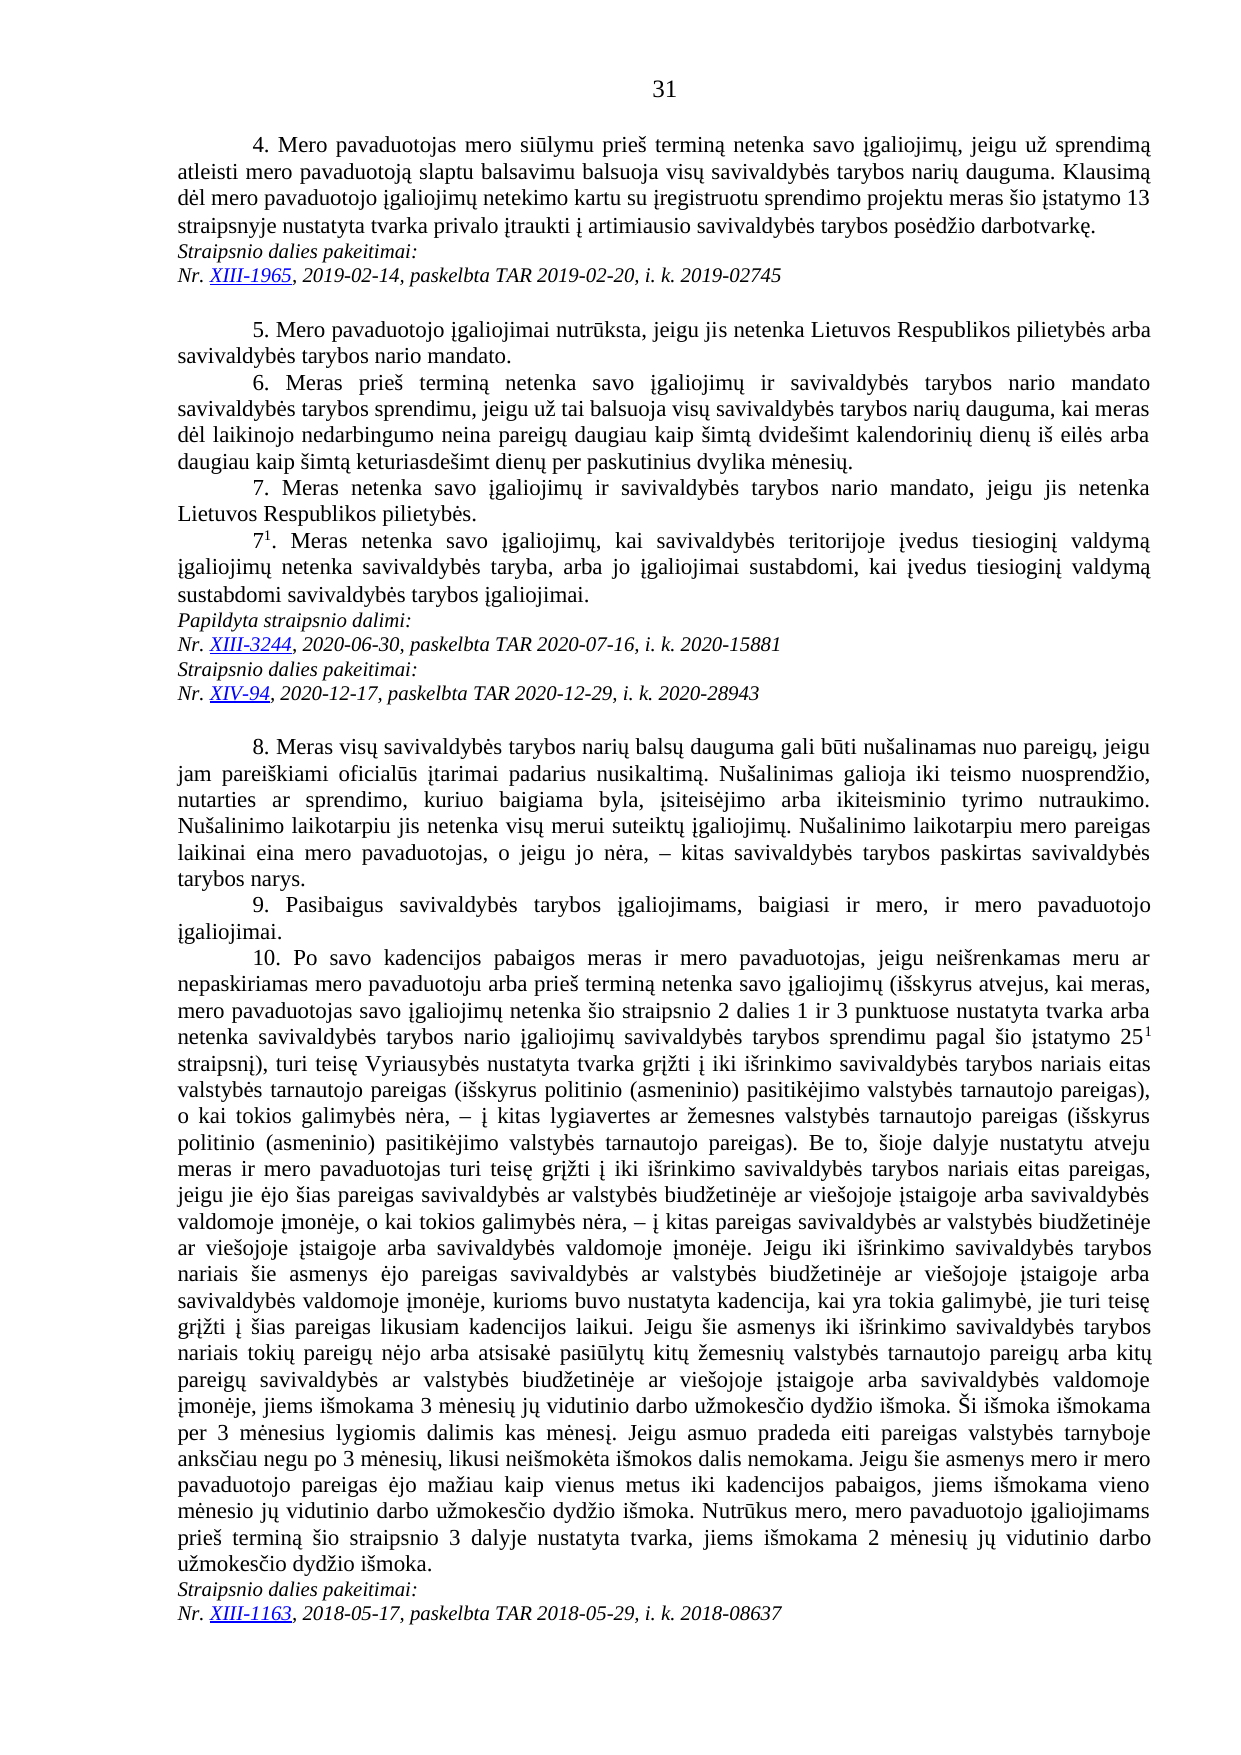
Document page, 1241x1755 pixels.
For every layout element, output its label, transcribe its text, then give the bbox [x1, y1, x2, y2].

text 7. Meras netenka savo įgaliojimų ir savivaldybės tarybos nario mandato, jeigu jis netenka Lietuvos Respublikos pilietybės. [177, 474, 1152, 527]
text Nr. XIII-1965, 2019-02-14, paskelbta TAR 2019-02-20, i. k. 2019-02745 [177, 263, 1152, 287]
text Straipsnio dalies pakeitimai: [177, 1577, 1152, 1601]
text Nr. XIV-94, 2020-12-17, paskelbta TAR 2020-12-29, i. k. 2020-28943 [177, 681, 1152, 704]
text 5. Mero pavaduotojo įgaliojimai nutrūksta, jeigu jis netenka Lietuvos Respublikos pilietybės arba savivaldybės tarybos nario mandato. [177, 316, 1152, 369]
text 71. Meras netenka savo įgaliojimų, kai savivaldybės teritorijoje įvedus tiesioginį valdymą įgaliojimų netenka savivaldybės taryba, arba jo įgaliojimai sustabdomi, kai įvedus tiesioginį valdymą sustabdomi savivaldybės tarybos įgaliojimai. [177, 527, 1152, 608]
text 4. Mero pavaduotojas mero siūlymu prieš terminą netenka savo įgaliojimų, jeigu už sprendimą atleisti mero pavaduotoją slaptu balsavimu balsuoja visų savivaldybės tarybos narių dauguma. Klausimą dėl mero pavaduotojo įgaliojimų netekimo kartu su įregistruotu sprendimo projektu meras šio įstatymo 13 straipsnyje nustatyta tvarka privalo įtraukti į artimiausio savivaldybės tarybos posėdžio darbotvarkę. [177, 131, 1152, 239]
text Papildyta straipsnio dalimi: [177, 608, 1152, 632]
text Nr. XIII-3244, 2020-06-30, paskelbta TAR 2020-07-16, i. k. 2020-15881 [177, 632, 1152, 656]
text 10. Po savo kadencijos pabaigos meras ir mero pavaduotojas, jeigu neišrenkamas meru ar nepaskiriamas mero pavaduotoju arba prieš terminą netenka savo įgaliojimų (išskyrus atvejus, kai meras, mero pavaduotojas savo įgaliojimų netenka šio straipsnio 2 dalies 1 ir 3 punktuose nustatyta tvarka arba netenka savivaldybės tarybos nario įgaliojimų savivaldybės tarybos sprendimu pagal šio įstatymo 251 straipsnį), turi teisę Vyriausybės nustatyta tvarka grįžti į iki išrinkimo savivaldybės tarybos nariais eitas valstybės tarnautojo pareigas (išskyrus politinio (asmeninio) pasitikėjimo valstybės tarnautojo pareigas), o kai tokios galimybės nėra, – į kitas lygiavertes ar žemesnes valstybės tarnautojo pareigas (išskyrus politinio (asmeninio) pasitikėjimo valstybės tarnautojo pareigas). Be to, šioje dalyje nustatytu atveju meras ir mero pavaduotojas turi teisę grįžti į iki išrinkimo savivaldybės tarybos nariais eitas pareigas, jeigu jie ėjo šias pareigas savivaldybės ar valstybės biudžetinėje ar viešojoje įstaigoje arba savivaldybės valdomoje įmonėje, o kai tokios galimybės nėra, – į kitas pareigas savivaldybės ar valstybės biudžetinėje ar viešojoje įstaigoje arba savivaldybės valdomoje įmonėje. Jeigu iki išrinkimo savivaldybės tarybos nariais šie asmenys ėjo pareigas savivaldybės ar valstybės biudžetinėje ar viešojoje įstaigoje arba savivaldybės valdomoje įmonėje, kurioms buvo nustatyta kadencija, kai yra tokia galimybė, jie turi teisę grįžti į šias pareigas likusiam kadencijos laikui. Jeigu šie asmenys iki išrinkimo savivaldybės tarybos nariais tokių pareigų nėjo arba atsisakė pasiūlytų kitų žemesnių valstybės tarnautojo pareigų arba kitų pareigų savivaldybės ar valstybės biudžetinėje ar viešojoje įstaigoje arba savivaldybės valdomoje įmonėje, jiems išmokama 3 mėnesių jų vidutinio darbo užmokesčio dydžio išmoka. Ši išmoka išmokama per 3 mėnesius lygiomis dalimis kas mėnesį. Jeigu asmuo pradeda eiti pareigas valstybės tarnyboje anksčiau negu po 3 mėnesių, likusi neišmokėta išmokos dalis nemokama. Jeigu šie asmenys mero ir mero pavaduotojo pareigas ėjo mažiau kaip vienus metus iki kadencijos pabaigos, jiems išmokama vieno mėnesio jų vidutinio darbo užmokesčio dydžio išmoka. Nutrūkus mero, mero pavaduotojo įgaliojimams prieš terminą šio straipsnio 3 dalyje nustatyta tvarka, jiems išmokama 2 mėnesių jų vidutinio darbo užmokesčio dydžio išmoka. [177, 944, 1152, 1577]
text Straipsnio dalies pakeitimai: [177, 239, 1152, 263]
text 6. Meras prieš terminą netenka savo įgaliojimų ir savivaldybės tarybos nario mandato savivaldybės tarybos sprendimu, jeigu už tai balsuoja visų savivaldybės tarybos narių dauguma, kai meras dėl laikinojo nedarbingumo neina pareigų daugiau kaip šimtą dvidešimt kalendorinių dienų iš eilės arba daugiau kaip šimtą keturiasdešimt dienų per paskutinius dvylika mėnesių. [177, 369, 1152, 474]
text 8. Meras visų savivaldybės tarybos narių balsų dauguma gali būti nušalinamas nuo pareigų, jeigu jam pareiškiami oficialūs įtarimai padarius nusikaltimą. Nušalinimas galioja iki teismo nuosprendžio, nutarties ar sprendimo, kuriuo baigiama byla, įsiteisėjimo arba ikiteisminio tyrimo nutraukimo. Nušalinimo laikotarpiu jis netenka visų merui suteiktų įgaliojimų. Nušalinimo laikotarpiu mero pareigas laikinai eina mero pavaduotojas, o jeigu jo nėra, – kitas savivaldybės tarybos paskirtas savivaldybės tarybos narys. [177, 733, 1152, 891]
text Straipsnio dalies pakeitimai: [177, 656, 1152, 681]
text Nr. XIII-1163, 2018-05-17, paskelbta TAR 2018-05-29, i. k. 2018-08637 [177, 1601, 1152, 1625]
text 9. Pasibaigus savivaldybės tarybos įgaliojimams, baigiasi ir mero, ir mero pavaduotojo įgaliojimai. [177, 891, 1152, 944]
